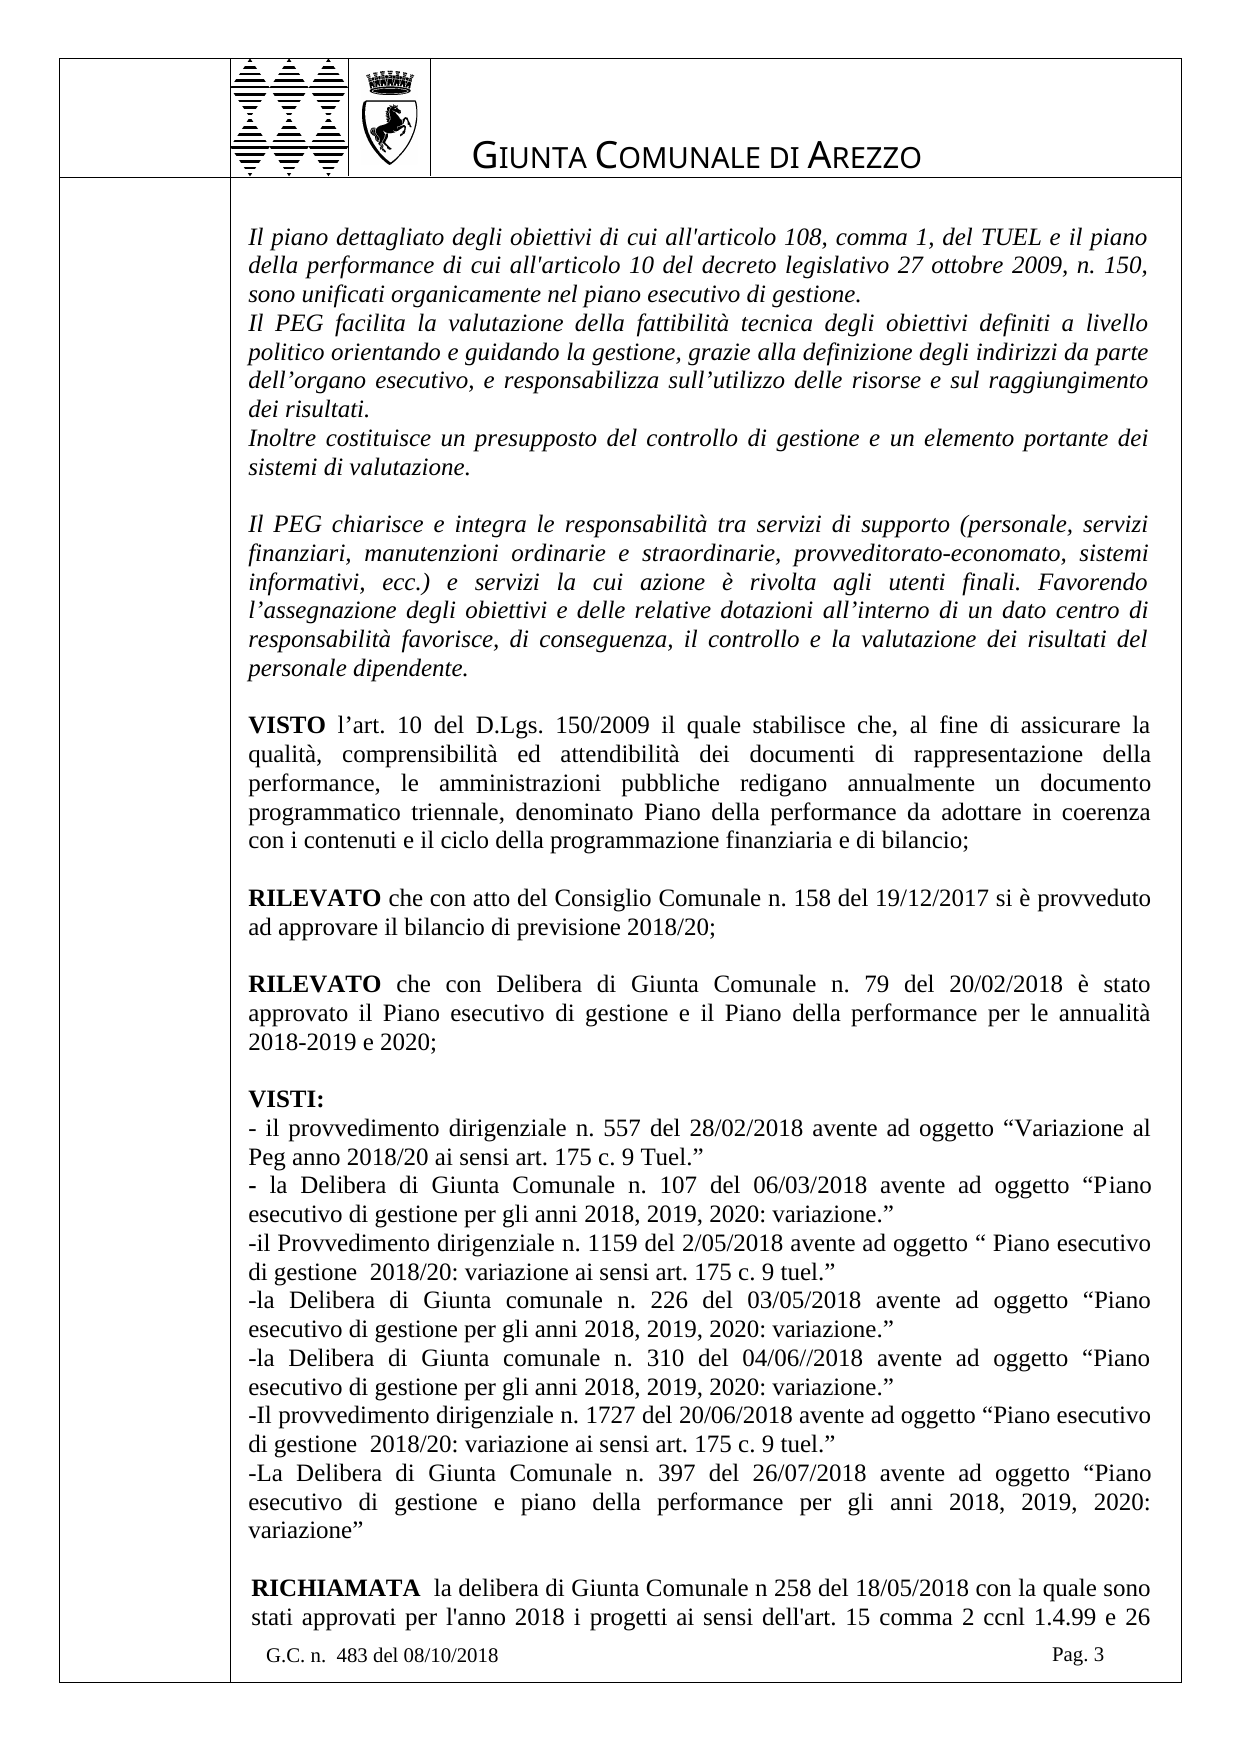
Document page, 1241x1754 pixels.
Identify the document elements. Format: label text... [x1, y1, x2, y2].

picture [361, 70, 418, 165]
text Il PEG facilita la valutazione della fattibilità tecnica degli obiettivi definiti a livello politico orientando e guidando la gestione, grazie alla definizione degli indirizzi da parte dell’organo esecutivo, e responsabilizza sull’utilizzo delle risorse e sul raggiungimento dei risultati. [248, 308, 1152, 423]
text - il provvedimento dirigenziale n. 557 del 28/02/2018 avente ad oggetto “Variazione al Peg anno 2018/20 ai sensi art. 175 c. 9 Tuel.” [248, 1113, 1152, 1170]
text VISTI: [248, 1084, 1152, 1113]
text -la Delibera di Giunta comunale n. 310 del 04/06//2018 avente ad oggetto “Piano esecutivo di gestione per gli anni 2018, 2019, 2020: variazione.” [248, 1343, 1152, 1400]
text - la Delibera di Giunta Comunale n. 107 del 06/03/2018 avente ad oggetto “Piano esecutivo di gestione per gli anni 2018, 2019, 2020: variazione.” [248, 1170, 1152, 1228]
text Inoltre costituisce un presupposto del controllo di gestione e un elemento portante dei sistemi di valutazione. [248, 423, 1152, 480]
text -Il provvedimento dirigenziale n. 1727 del 20/06/2018 avente ad oggetto “Piano esecutivo di gestione 2018/20: variazione ai sensi art. 175 c. 9 tuel.” [248, 1400, 1152, 1458]
text -il Provvedimento dirigenziale n. 1159 del 2/05/2018 avente ad oggetto “ Piano esecutivo di gestione 2018/20: variazione ai sensi art. 175 c. 9 tuel.” [248, 1228, 1152, 1285]
text -la Delibera di Giunta comunale n. 226 del 03/05/2018 avente ad oggetto “Piano esecutivo di gestione per gli anni 2018, 2019, 2020: variazione.” [248, 1285, 1152, 1343]
text Il PEG chiarisce e integra le responsabilità tra servizi di supporto (personale, servizi finanziari, manutenzioni ordinarie e straordinarie, provveditorato-economato, sistemi informativi, ecc.) e servizi la cui azione è rivolta agli utenti finali. Favorendo l’assegnazione degli obiettivi e delle relative dotazioni all’interno di un dato centro di responsabilità favorisce, di conseguenza, il controllo e la valutazione dei risultati del personale dipendente. [248, 509, 1152, 682]
text VISTO l’art. 10 del D.Lgs. 150/2009 il quale stabilisce che, al fine di assicurare la qualità, comprensibilità ed attendibilità dei documenti di rappresentazione della performance, le amministrazioni pubbliche redigano annualmente un documento programmatico triennale, denominato Piano della performance da adottare in coerenza con i contenuti e il ciclo della programmazione finanziaria e di bilancio; [248, 710, 1152, 854]
text RILEVATO che con atto del Consiglio Comunale n. 158 del 19/12/2017 si è provveduto ad approvare il bilancio di previsione 2018/20; [248, 883, 1152, 940]
text Il piano dettagliato degli obiettivi di cui all'articolo 108, comma 1, del TUEL e il piano della performance di cui all'articolo 10 del decreto legislativo 27 ottobre 2009, n. 150, sono unificati organicamente nel piano esecutivo di gestione. [248, 222, 1152, 308]
text RILEVATO che con Delibera di Giunta Comunale n. 79 del 20/02/2018 è stato approvato il Piano esecutivo di gestione e il Piano della performance per le annualità 2018-2019 e 2020; [248, 969, 1152, 1055]
text -La Delibera di Giunta Comunale n. 397 del 26/07/2018 avente ad oggetto “Piano esecutivo di gestione e piano della performance per gli anni 2018, 2019, 2020: variazione” [248, 1458, 1152, 1544]
text RICHIAMATA la delibera di Giunta Comunale n 258 del 18/05/2018 con la quale sono stati approvati per l'anno 2018 i progetti ai sensi dell'art. 15 comma 2 ccnl 1.4.99 e 26 [251, 1573, 1152, 1630]
